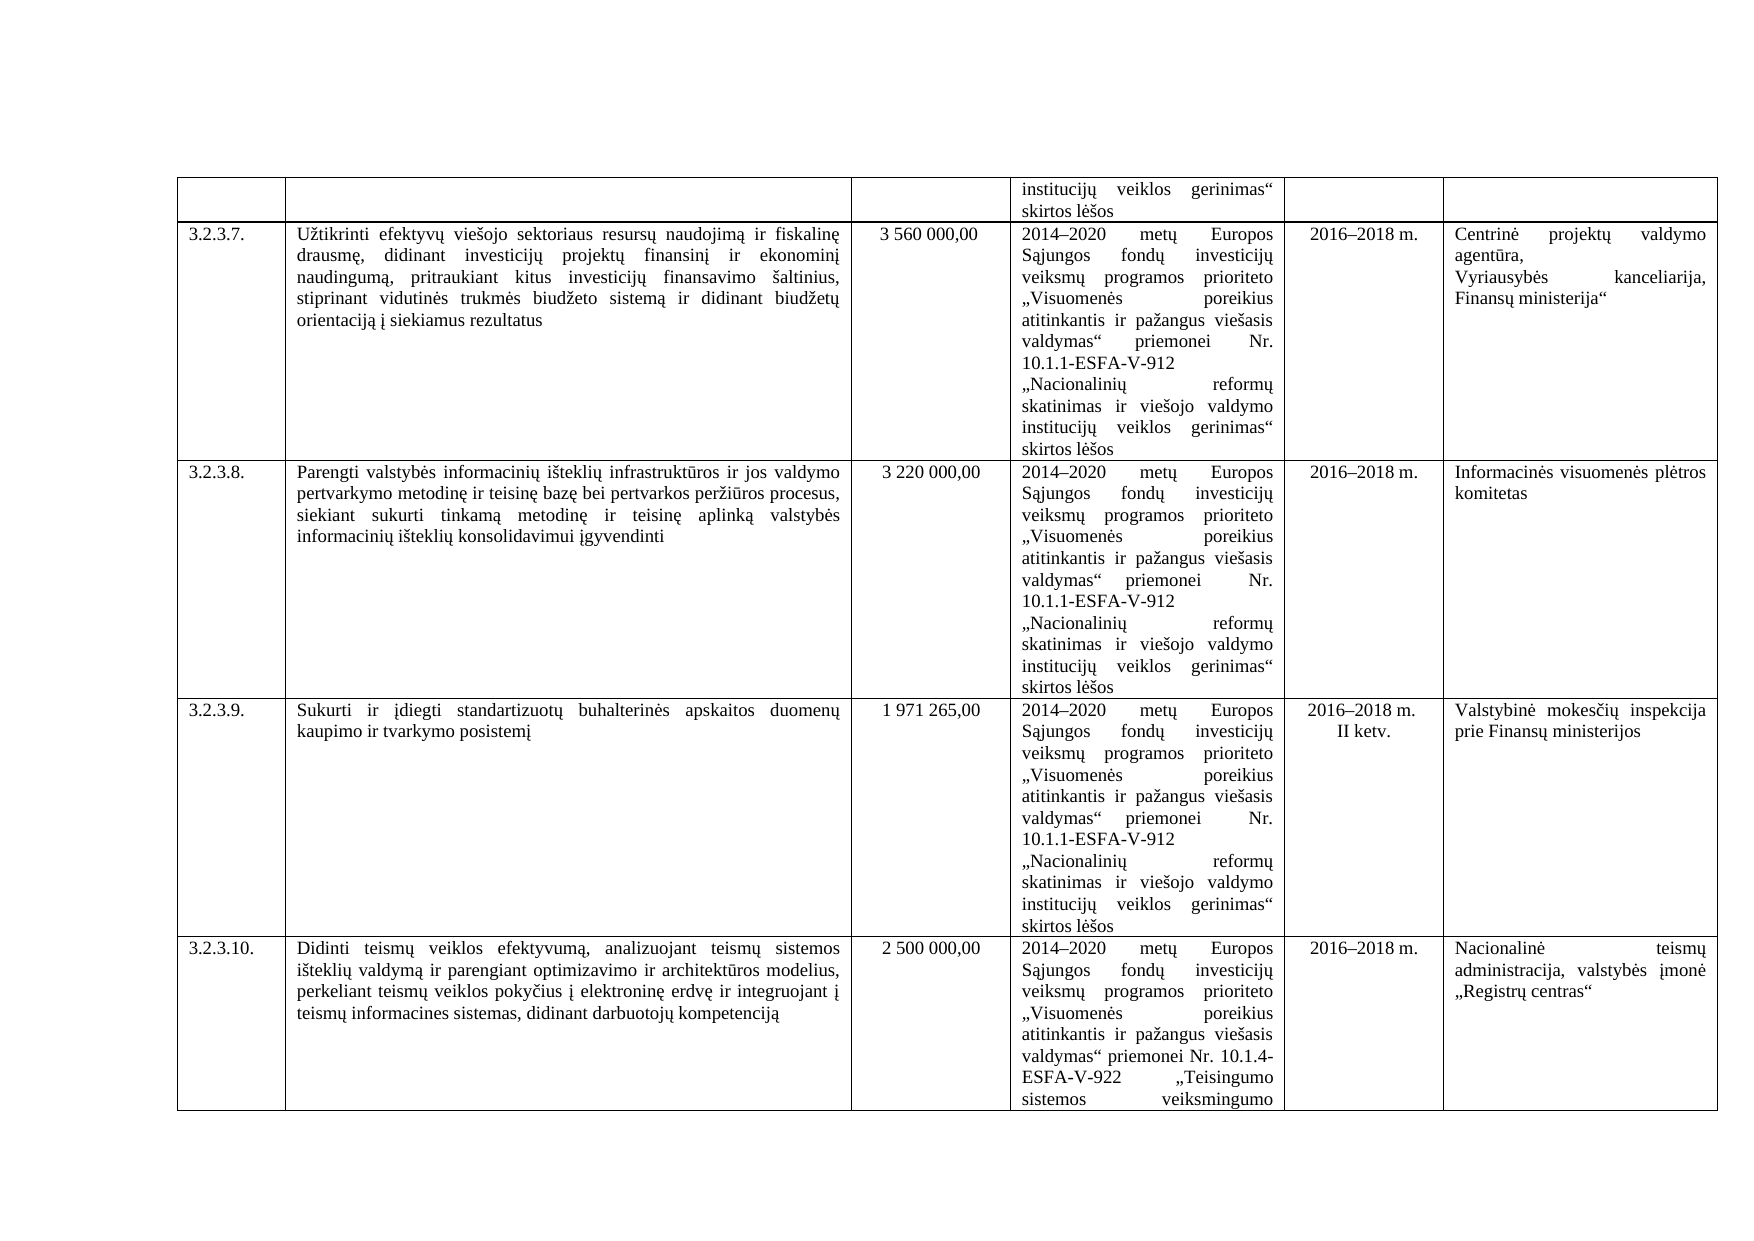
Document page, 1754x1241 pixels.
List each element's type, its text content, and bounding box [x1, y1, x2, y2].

table_cell 2014–2020 metų Europos Sąjungos fondų investicijų veiksmų programos prioriteto „Visuomenės poreikius atitinkantis ir pažangus viešasis valdymas“ priemonei Nr. 10.1.1-ESFA-V-912 „Nacionalinių reformų skatinimas ir viešojo valdymo institucijų veiklos gerinimas“ skirtos lėšos [1011, 699, 1284, 936]
table_cell Didinti teismų veiklos efektyvumą, analizuojant teismų sistemos išteklių valdymą ir parengiant optimizavimo ir architektūros modelius, perkeliant teismų veiklos pokyčius į elektroninę erdvę ir integruojant į teismų informacines sistemas, didinant darbuotojų kompetenciją [286, 937, 851, 1109]
table_cell 3.2.3.7. [178, 223, 285, 459]
table_cell Centrinė projektų valdymo agentūra, Vyriausybės kanceliarija, Finansų ministerija“ [1444, 223, 1717, 459]
table_cell Valstybinė mokesčių inspekcija prie Finansų ministerijos [1444, 699, 1717, 936]
table_cell 1 971 265,00 [852, 699, 1010, 936]
table_cell 3.2.3.9. [178, 699, 285, 936]
table_cell 3 220 000,00 [852, 461, 1010, 698]
table_cell 3 560 000,00 [852, 223, 1010, 459]
table_cell [1285, 178, 1443, 221]
table_cell 2014–2020 metų Europos Sąjungos fondų investicijų veiksmų programos prioriteto „Visuomenės poreikius atitinkantis ir pažangus viešasis valdymas“ priemonei Nr. 10.1.1-ESFA-V-912 „Nacionalinių reformų skatinimas ir viešojo valdymo institucijų veiklos gerinimas“ skirtos lėšos [1011, 461, 1284, 698]
table_cell Nacionalinė teismų administracija, valstybės įmonė „Registrų centras“ [1444, 937, 1717, 1109]
table_cell Parengti valstybės informacinių išteklių infrastruktūros ir jos valdymo pertvarkymo metodinę ir teisinę bazę bei pertvarkos peržiūros procesus, siekiant sukurti tinkamą metodinę ir teisinę aplinką valstybės informacinių išteklių konsolidavimui įgyvendinti [286, 461, 851, 698]
table_cell 2014–2020 metų Europos Sąjungos fondų investicijų veiksmų programos prioriteto „Visuomenės poreikius atitinkantis ir pažangus viešasis valdymas“ priemonei Nr. 10.1.1-ESFA-V-912 „Nacionalinių reformų skatinimas ir viešojo valdymo institucijų veiklos gerinimas“ skirtos lėšos [1011, 223, 1284, 459]
table_cell [286, 178, 851, 221]
table_cell Informacinės visuomenės plėtros komitetas [1444, 461, 1717, 698]
table_cell 3.2.3.10. [178, 937, 285, 1109]
table_cell 2016–2018 m. [1285, 461, 1443, 698]
table_cell [852, 178, 1010, 221]
table_cell 2 500 000,00 [852, 937, 1010, 1109]
table_cell Užtikrinti efektyvų viešojo sektoriaus resursų naudojimą ir fiskalinę drausmę, didinant investicijų projektų finansinį ir ekonominį naudingumą, pritraukiant kitus investicijų finansavimo šaltinius, stiprinant vidutinės trukmės biudžeto sistemą ir didinant biudžetų orientaciją į siekiamus rezultatus [286, 223, 851, 459]
table_cell [1444, 178, 1717, 221]
table_cell Sukurti ir įdiegti standartizuotų buhalterinės apskaitos duomenų kaupimo ir tvarkymo posistemį [286, 699, 851, 936]
table_cell [178, 178, 285, 221]
table_cell 2016–2018 m. II ketv. [1285, 699, 1443, 936]
table_cell institucijų veiklos gerinimas“ skirtos lėšos [1011, 178, 1284, 221]
table_cell 2016–2018 m. [1285, 223, 1443, 459]
table_cell 2016–2018 m. [1285, 937, 1443, 1109]
table_cell 2014–2020 metų Europos Sąjungos fondų investicijų veiksmų programos prioriteto „Visuomenės poreikius atitinkantis ir pažangus viešasis valdymas“ priemonei Nr. 10.1.4-ESFA-V-922 „Teisingumo sistemos veiksmingumo [1011, 937, 1284, 1109]
table_cell 3.2.3.8. [178, 461, 285, 698]
